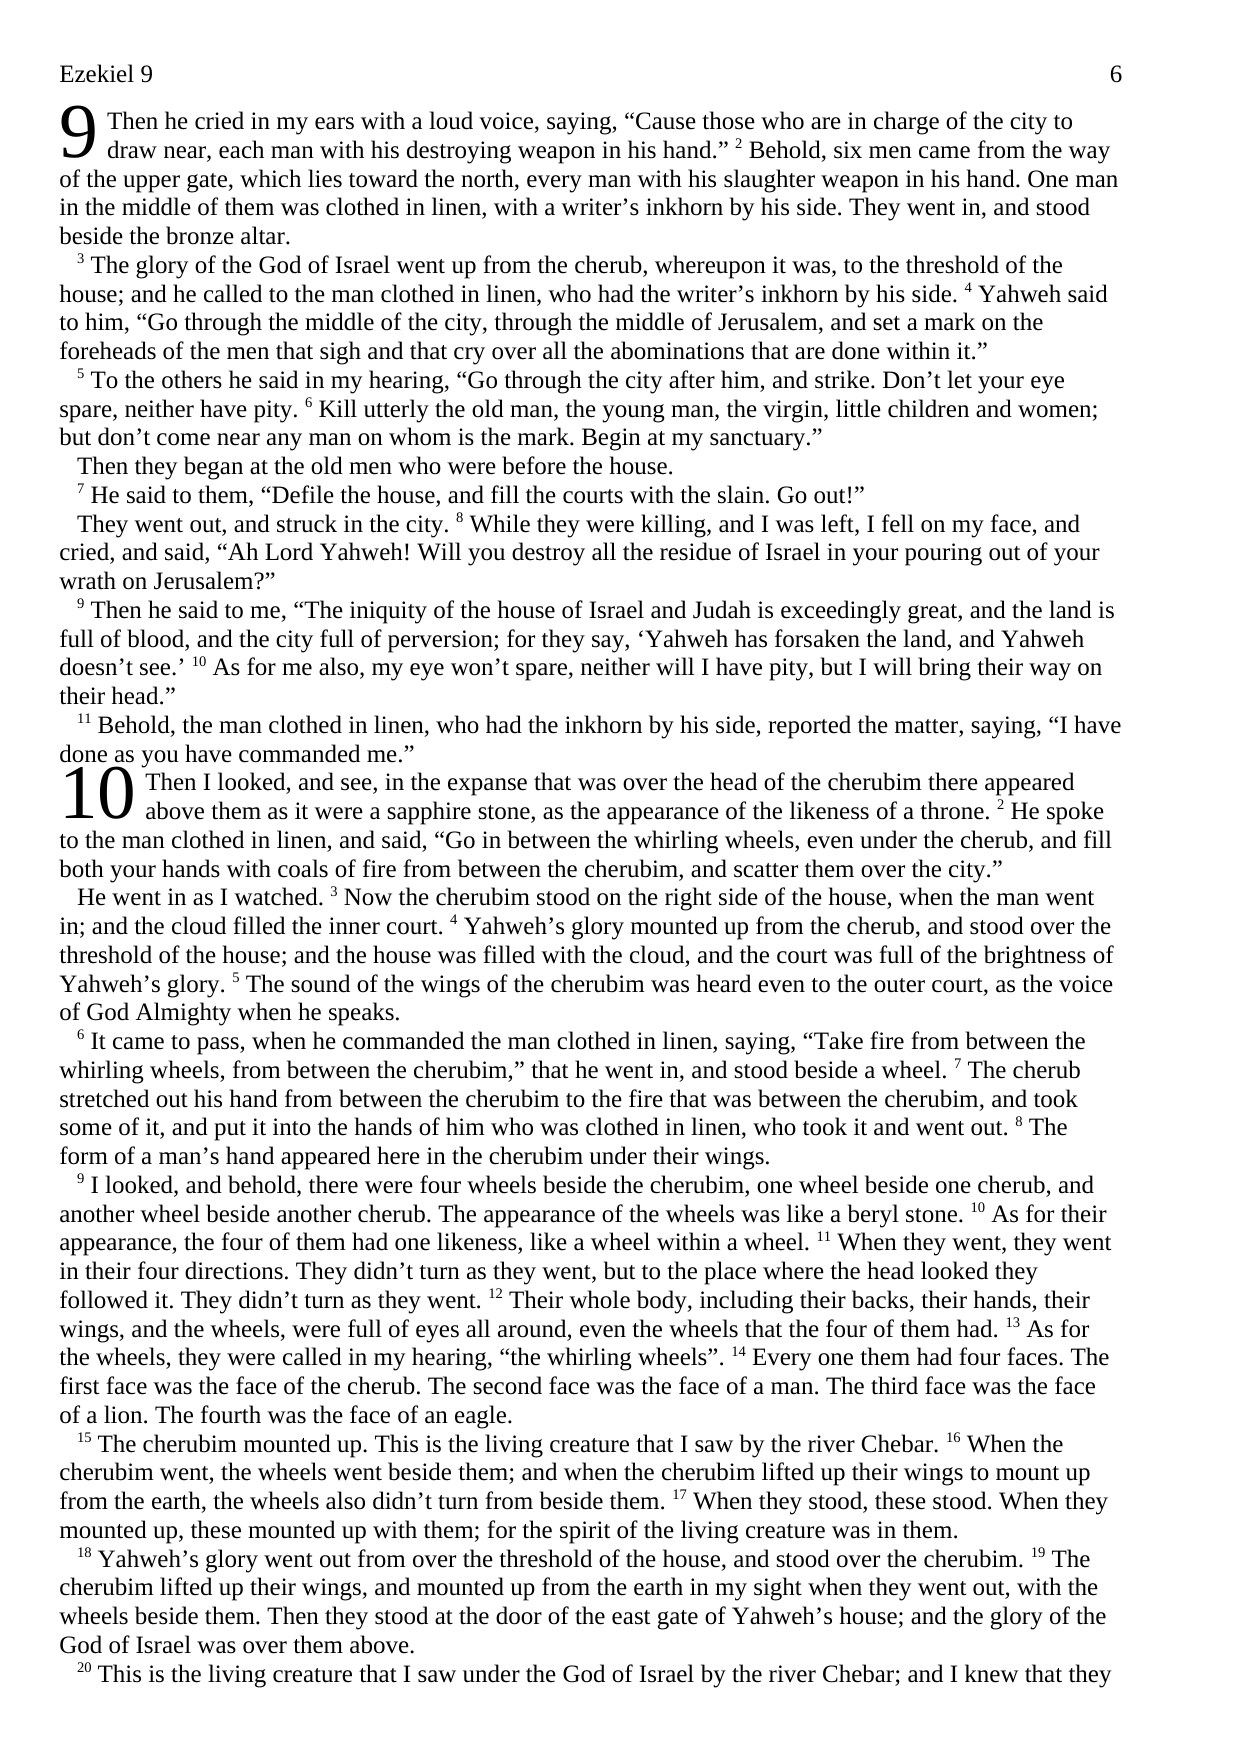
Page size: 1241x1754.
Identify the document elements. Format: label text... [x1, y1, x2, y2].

text They went out, and struck in the city. 8 While they were killing, and I was left, I fell on my face, and cried, and said, “Ah Lord Yahweh! Will you destroy all the residue of Israel in your pouring out of your wrath on Jerusalem?” [59, 509, 1122, 595]
text 9 I looked, and behold, there were four wheels beside the cherubim, one wheel beside one cherub, and another wheel beside another cherub. The appearance of the wheels was like a beryl stone. 10 As for their appearance, the four of them had one likeness, like a wheel within a wheel. 11 When they went, they went in their four directions. They didn’t turn as they went, but to the place where the head looked they followed it. They didn’t turn as they went. 12 Their whole body, including their backs, their hands, their wings, and the wheels, were full of eyes all around, even the wheels that the four of them had. 13 As for the wheels, they were called in my hearing, “the whirling wheels”. 14 Every one them had four faces. The first face was the face of the cherub. The second face was the face of a man. The third face was the face of a lion. The fourth was the face of an eagle. [59, 1170, 1122, 1429]
text He went in as I watched. 3 Now the cherubim stood on the right side of the house, when the man went in; and the cloud filled the inner court. 4 Yahweh’s glory mounted up from the cherub, and stood over the threshold of the house; and the house was filled with the cloud, and the court was full of the brightness of Yahweh’s glory. 5 The sound of the wings of the cherubim was heard even to the outer court, as the voice of God Almighty when he speaks. [59, 882, 1122, 1026]
text 9Then he cried in my ears with a loud voice, saying, “Cause those who are in charge of the city to draw near, each man with his destroying weapon in his hand.” 2 Behold, six men came from the way of the upper gate, which lies toward the north, every man with his slaughter weapon in his hand. One man in the middle of them was clothed in linen, with a writer’s inkhorn by his side. They went in, and stood beside the bronze altar. [59, 106, 1122, 250]
text 18 Yahweh’s glory went out from over the threshold of the house, and stood over the cherubim. 19 The cherubim lifted up their wings, and mounted up from the earth in my sight when they went out, with the wheels beside them. Then they stood at the door of the east gate of Yahweh’s house; and the glory of the God of Israel was over them above. [59, 1544, 1122, 1659]
text 9 Then he said to me, “The iniquity of the house of Israel and Judah is exceedingly great, and the land is full of blood, and the city full of perversion; for they say, ‘Yahweh has forsaken the land, and Yahweh doesn’t see.’ 10 As for me also, my eye won’t spare, neither will I have pity, but I will bring their way on their head.” [59, 595, 1122, 710]
text 11 Behold, the man clothed in linen, who had the inkhorn by his side, reported the matter, saying, “I have done as you have commanded me.” [59, 710, 1122, 767]
text 3 The glory of the God of Israel went up from the cherub, whereupon it was, to the threshold of the house; and he called to the man clothed in linen, who had the writer’s inkhorn by his side. 4 Yahweh said to him, “Go through the middle of the city, through the middle of Jerusalem, and set a mark on the foreheads of the men that sigh and that cry over all the abominations that are done within it.” [59, 250, 1122, 365]
text 15 The cherubim mounted up. This is the living creature that I saw by the river Chebar. 16 When the cherubim went, the wheels went beside them; and when the cherubim lifted up their wings to mount up from the earth, the wheels also didn’t turn from beside them. 17 When they stood, these stood. When they mounted up, these mounted up with them; for the spirit of the living creature was in them. [59, 1429, 1122, 1544]
text 10Then I looked, and see, in the expanse that was over the head of the cherubim there appeared above them as it were a sapphire stone, as the appearance of the likeness of a throne. 2 He spoke to the man clothed in linen, and said, “Go in between the whirling wheels, even under the cherub, and fill both your hands with coals of fire from between the cherubim, and scatter them over the city.” [59, 767, 1122, 882]
text 7 He said to them, “Defile the house, and fill the courts with the slain. Go out!” [59, 480, 1122, 509]
text 20 This is the living creature that I saw under the God of Israel by the river Chebar; and I knew that they [59, 1659, 1122, 1687]
text 5 To the others he said in my hearing, “Go through the city after him, and strike. Don’t let your eye spare, neither have pity. 6 Kill utterly the old man, the young man, the virgin, little children and women; but don’t come near any man on whom is the mark. Begin at my sanctuary.” [59, 365, 1122, 451]
text Then they began at the old men who were before the house. [59, 451, 1122, 480]
text 6 It came to pass, when he commanded the man clothed in linen, saying, “Take fire from between the whirling wheels, from between the cherubim,” that he went in, and stood beside a wheel. 7 The cherub stretched out his hand from between the cherubim to the fire that was between the cherubim, and took some of it, and put it into the hands of him who was clothed in linen, who took it and went out. 8 The form of a man’s hand appeared here in the cherubim under their wings. [59, 1026, 1122, 1170]
